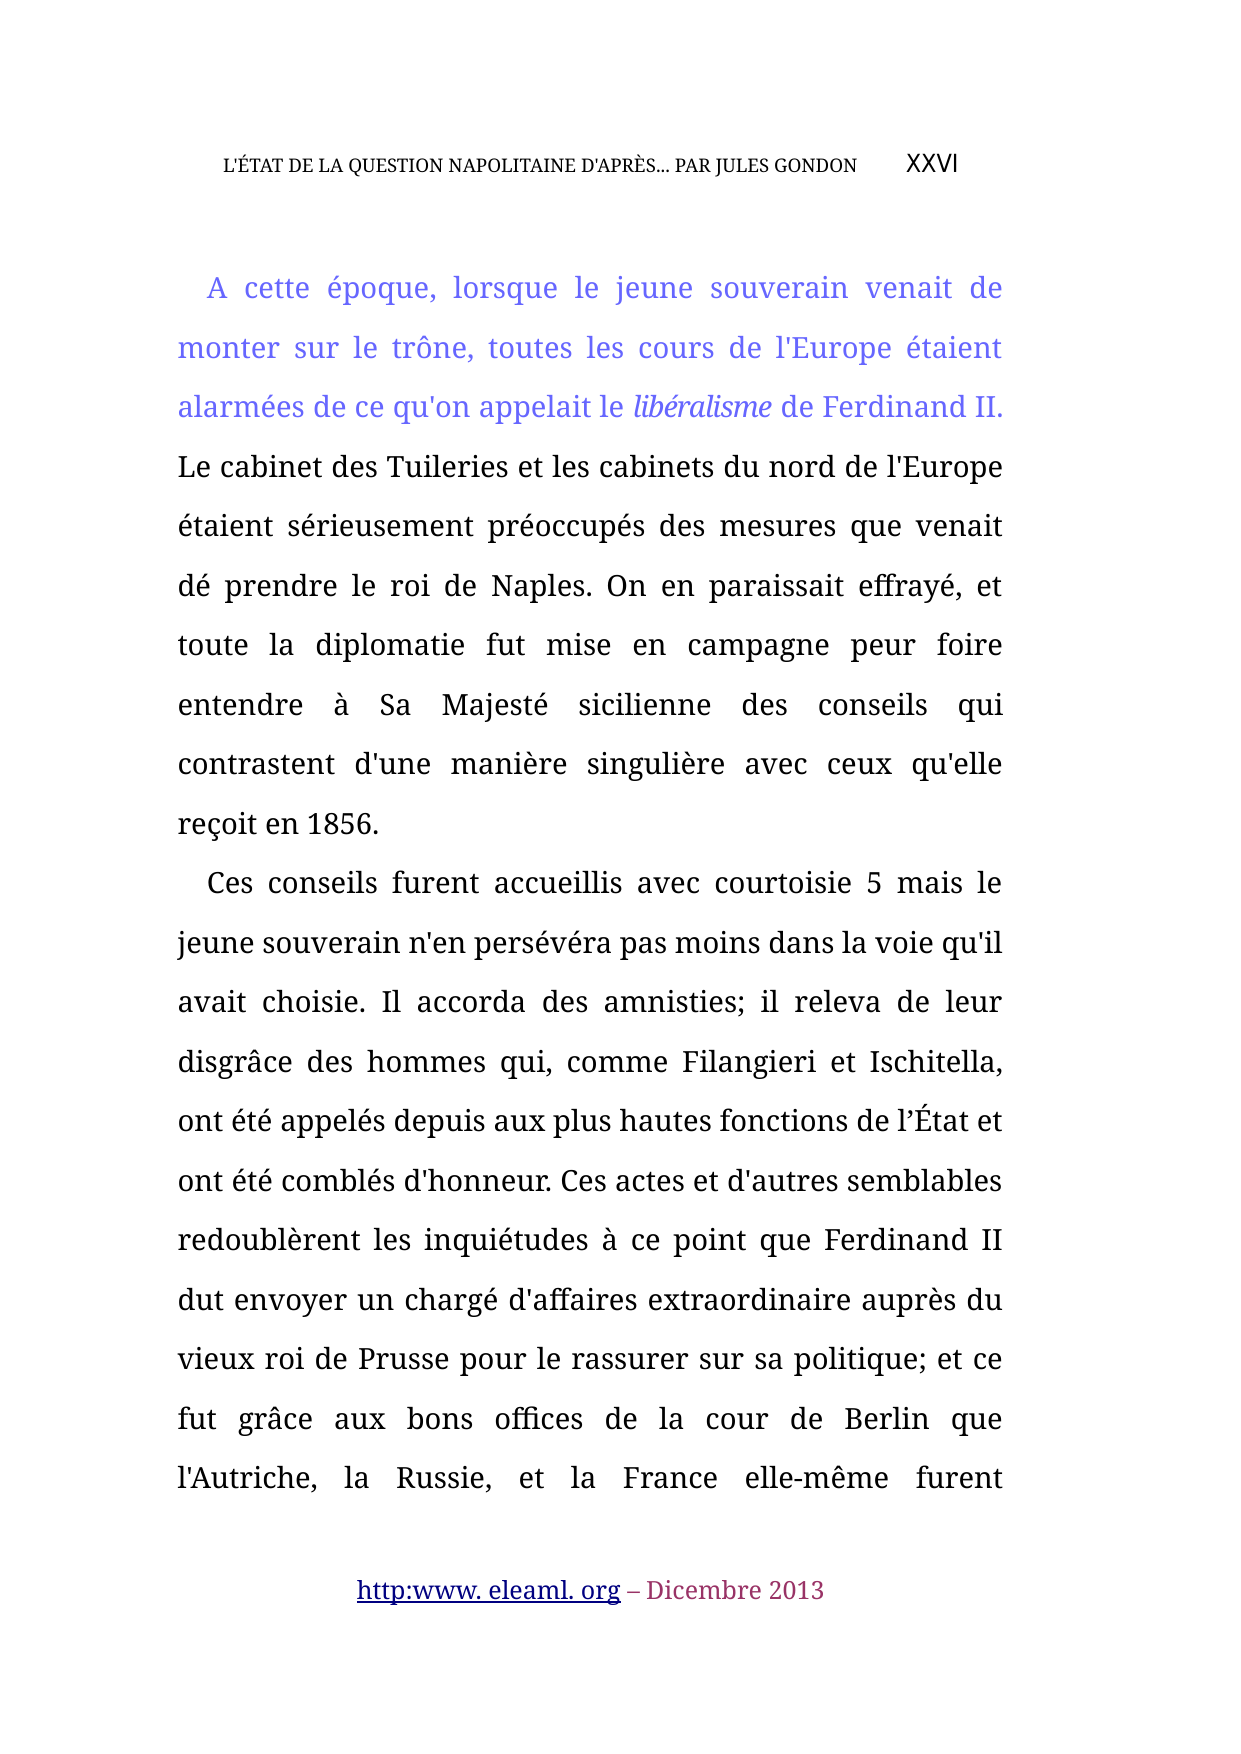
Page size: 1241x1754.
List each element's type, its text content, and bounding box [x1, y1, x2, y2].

text Ces conseils furent accueillis avec courtoisie 5 mais le jeune souverain n'en persévéra pas moins dans la voie qu'il avait choisie. Il accorda des amnisties; il releva de leur disgrâce des hommes qui, comme Filangieri et Ischitella, ont été appelés depuis aux plus hautes fonctions de l’État et ont été comblés d'honneur. Ces actes et d'autres semblables redoublèrent les inquiétudes à ce point que Ferdinand II dut envoyer un chargé d'affaires extraordinaire auprès du vieux roi de Prusse pour le rassurer sur sa politique; et ce fut grâce aux bons offices de la cour de Berlin que l'Autriche, la Russie, et la France elle-même furent [177, 863, 1004, 1497]
text A cette époque, lorsque le jeune souverain venait de monter sur le trône, toutes les cours de l'Europe étaient alarmées de ce qu'on appelait le libéralisme de Ferdinand II. Le cabinet des Tuileries et les cabinets du nord de l'Europe étaient sérieusement préoccupés des mesures que venait dé prendre le roi de Naples. On en paraissait effrayé, et toute la diplomatie fut mise en campagne peur foire entendre à Sa Majesté sicilienne des conseils qui contrastent d'une manière singulière avec ceux qu'elle reçoit en 1856. [177, 268, 1004, 843]
